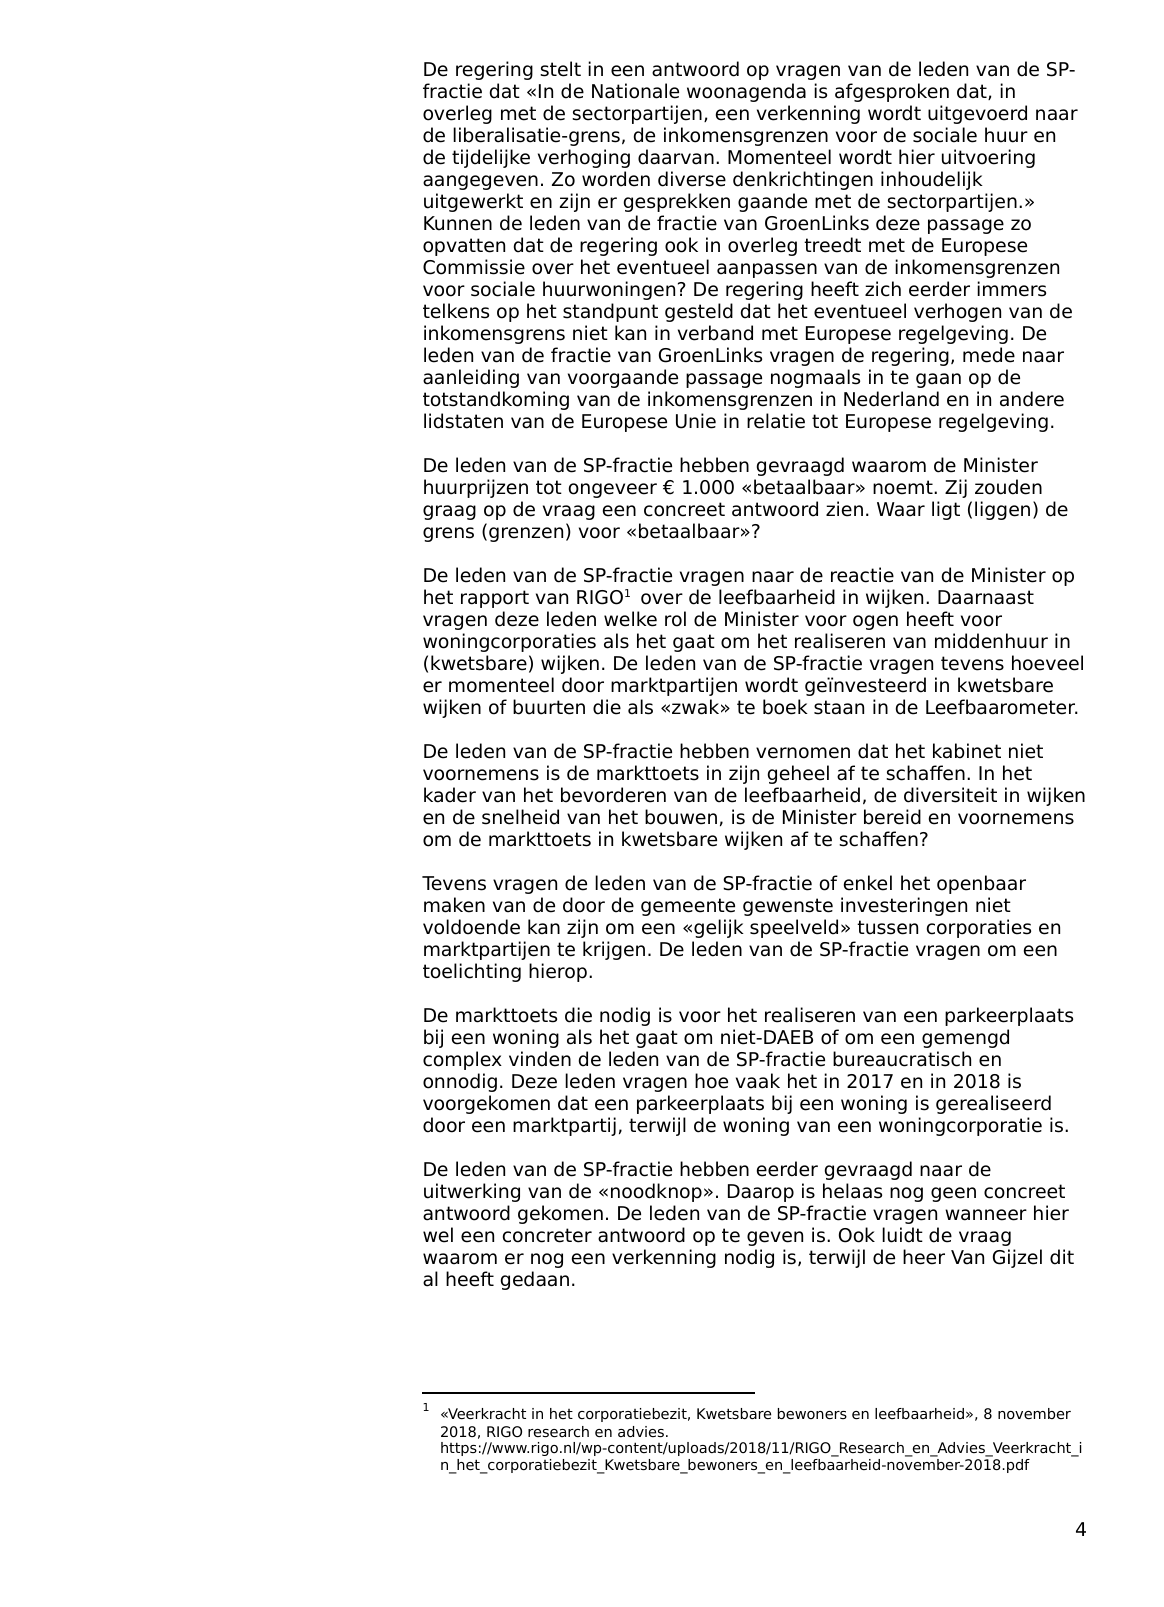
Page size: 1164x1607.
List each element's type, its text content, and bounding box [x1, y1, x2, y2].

text De leden van de SP-fractie hebben gevraagd waarom de Minister huurprijzen tot ongeveer € 1.000 «betaalbaar» noemt. Zij zouden graag op de vraag een concreet antwoord zien. Waar ligt (liggen) de grens (grenzen) voor «betaalbaar»? [422, 455, 1087, 543]
text De markttoets die nodig is voor het realiseren van een parkeerplaats bij een woning als het gaat om niet-DAEB of om een gemengd complex vinden de leden van de SP-fractie bureaucratisch en onnodig. Deze leden vragen hoe vaak het in 2017 en in 2018 is voorgekomen dat een parkeerplaats bij een woning is gerealiseerd door een marktpartij, terwijl de woning van een woningcorporatie is. [422, 1005, 1087, 1137]
text De leden van de SP-fractie hebben eerder gevraagd naar de uitwerking van de «noodknop». Daarop is helaas nog geen concreet antwoord gekomen. De leden van de SP-fractie vragen wanneer hier wel een concreter antwoord op te geven is. Ook luidt de vraag waarom er nog een verkenning nodig is, terwijl de heer Van Gijzel dit al heeft gedaan. [422, 1159, 1087, 1291]
text De regering stelt in een antwoord op vragen van de leden van de SP-fractie dat «In de Nationale woonagenda is afgesproken dat, in overleg met de sectorpartijen, een verkenning wordt uitgevoerd naar de liberalisatie-grens, de inkomensgrenzen voor de sociale huur en de tijdelijke verhoging daarvan. Momenteel wordt hier uitvoering aangegeven. Zo worden diverse denkrichtingen inhoudelijk uitgewerkt en zijn er gesprekken gaande met de sectorpartijen.» Kunnen de leden van de fractie van GroenLinks deze passage zo opvatten dat de regering ook in overleg treedt met de Europese Commissie over het eventueel aanpassen van de inkomensgrenzen voor sociale huurwoningen? De regering heeft zich eerder immers telkens op het standpunt gesteld dat het eventueel verhogen van de inkomensgrens niet kan in verband met Europese regelgeving. De leden van de fractie van GroenLinks vragen de regering, mede naar aanleiding van voorgaande passage nogmaals in te gaan op de totstandkoming van de inkomensgrenzen in Nederland en in andere lidstaten van de Europese Unie in relatie tot Europese regelgeving. [422, 59, 1087, 433]
text De leden van de SP-fractie hebben vernomen dat het kabinet niet voornemens is de markttoets in zijn geheel af te schaffen. In het kader van het bevorderen van de leefbaarheid, de diversiteit in wijken en de snelheid van het bouwen, is de Minister bereid en voornemens om de markttoets in kwetsbare wijken af te schaffen? [422, 741, 1087, 851]
text Tevens vragen de leden van de SP-fractie of enkel het openbaar maken van de door de gemeente gewenste investeringen niet voldoende kan zijn om een «gelijk speelveld» tussen corporaties en marktpartijen te krijgen. De leden van de SP-fractie vragen om een toelichting hierop. [422, 873, 1087, 983]
text De leden van de SP-fractie vragen naar de reactie van de Minister op het rapport van RIGO over de leefbaarheid in wijken. Daarnaast vragen deze leden welke rol de Minister voor ogen heeft voor woningcorporaties als het gaat om het realiseren van middenhuur in (kwetsbare) wijken. De leden van de SP-fractie vragen tevens hoeveel er momenteel door marktpartijen wordt geïnvesteerd in kwetsbare wijken of buurten die als «zwak» te boek staan in de Leefbaarometer. [422, 565, 1087, 719]
text «Veerkracht in het corporatiebezit, Kwetsbare bewoners en leefbaarheid», 8 november 2018, RIGO research en advies. https://www.rigo.nl/wp-content/uploads/2018/11/RIGO_Research_en_Advies_Veerkracht_in_het_corporatiebezit_Kwetsbare_bewoners_en_leefbaarheid-november-2018.pdf [422, 1402, 1087, 1474]
